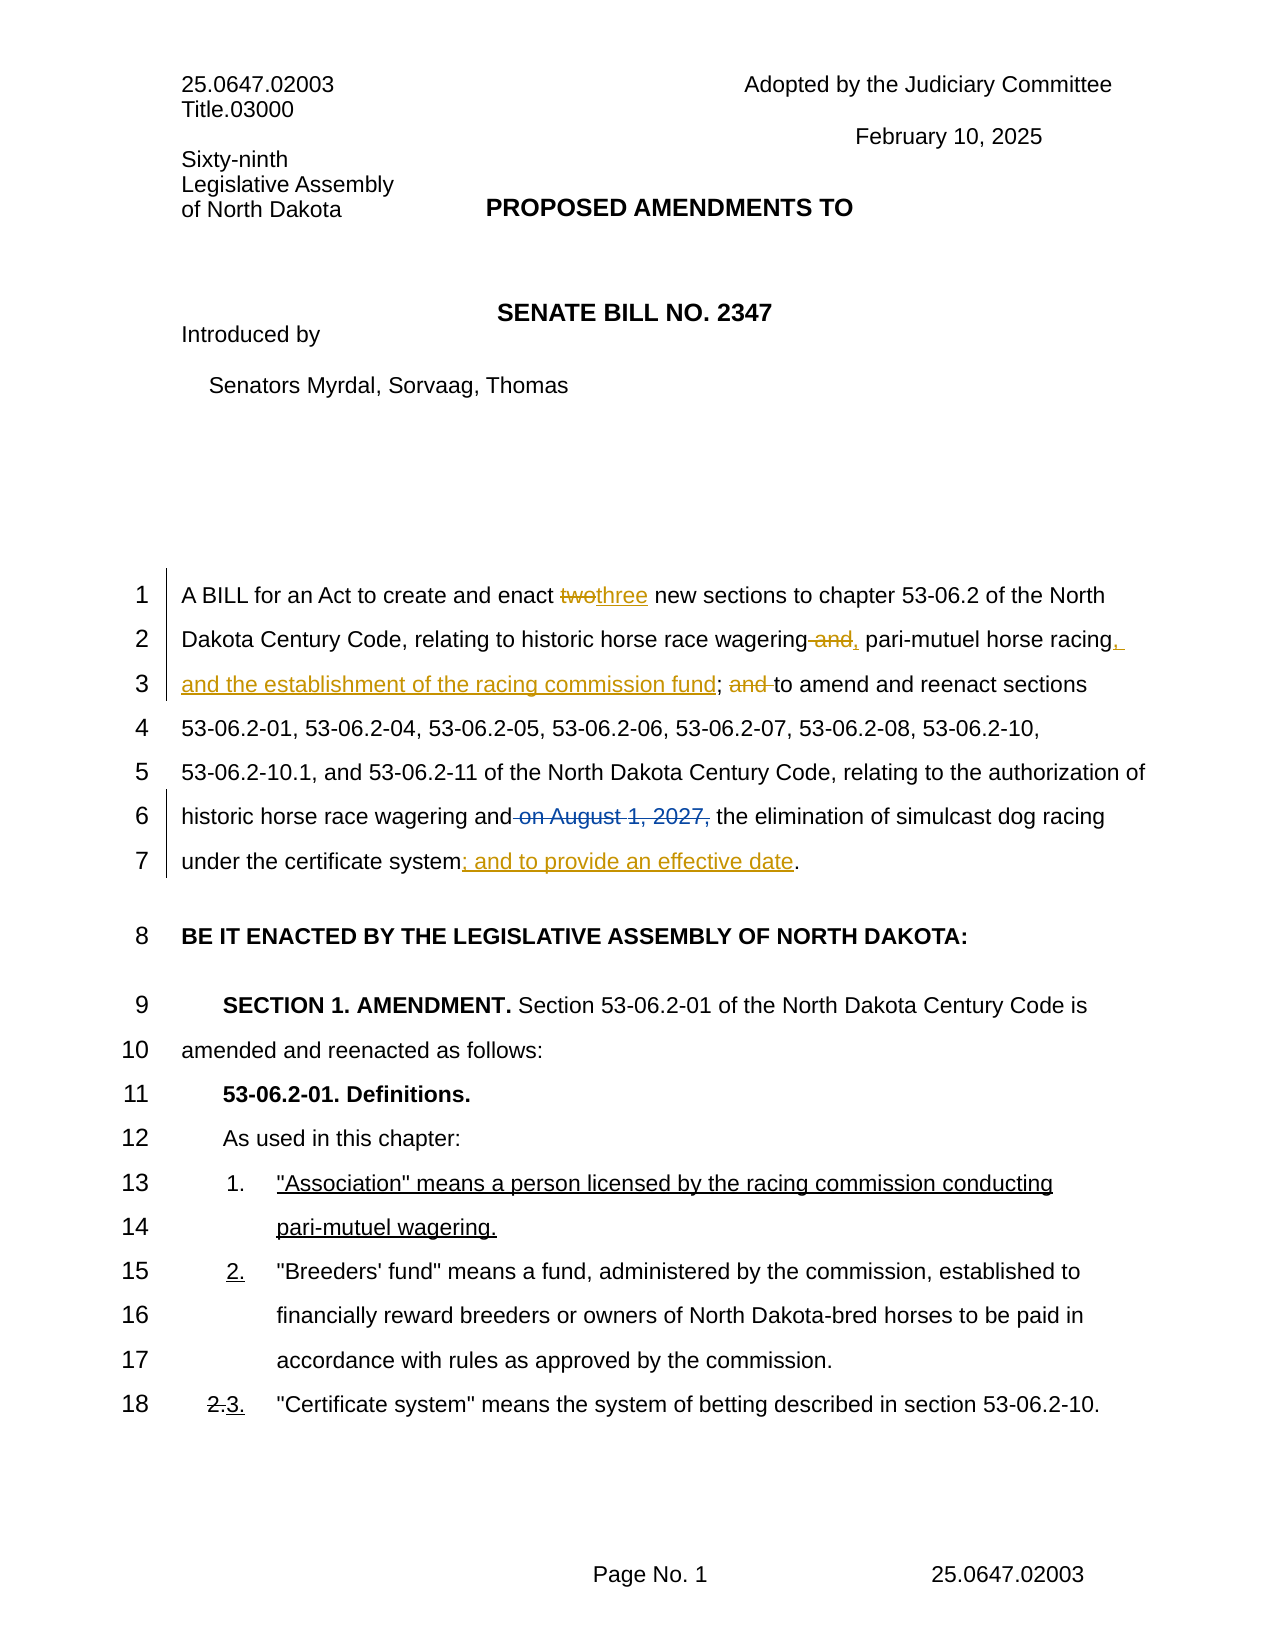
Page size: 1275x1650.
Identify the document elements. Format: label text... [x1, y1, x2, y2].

table_cell Sixty-ninth [181, 123, 744, 173]
table_header 25.0647.02003 Title.03000 [181, 73, 744, 123]
text 2. "Breeders' fund" means a fund, administered by the commission, established to financially reward breeders or owners of North Dakota‑bred horses to be paid in accordance with rules as approved by the commission. [181, 1244, 1154, 1377]
title A BILL for an Act to create and enact three new sections to chapter 53‑06.2 of the North Dakota Century Code, relating to historic horse race wagering, pari-mutuel horse racing, and the establishment of the racing commission fund; to amend and reenact sections 53‑06.2‑01, 53‑06.2‑04, 53‑06.2‑05, 53‑06.2‑06, 53‑06.2‑07, 53‑06.2‑08, 53‑06.2‑10, 53‑06.2‑10.1, and 53‑06.2‑11 of the North Dakota Century Code, relating to the authorization of historic horse race wagering and the elimination of simulcast dog racing under the certificate system; and to provide an effective date. [181, 568, 1154, 878]
text of North Dakota [181, 198, 1154, 223]
text Introduced by [181, 323, 1154, 348]
text 1. "Association" means a person licensed by the racing commission conducting pari‑mutuel wagering. [181, 1156, 1154, 1244]
text BE IT ENACTED BY THE LEGISLATIVE ASSEMBLY OF NORTH DAKOTA: [181, 909, 1154, 953]
table_cell February 10, 2025 [744, 123, 1153, 173]
text SECTION 1. AMENDMENT. Section 53‑06.2‑01 of the North Dakota Century Code is amended and reenacted as follows: [181, 978, 1154, 1067]
subtitle 53‑06.2‑01. Definitions. [181, 1067, 1154, 1111]
title PROPOSED AMENDMENTS TO [486, 192, 872, 221]
text As used in this chapter: [181, 1111, 1154, 1156]
text Senators Myrdal, Sorvaag, Thomas [208, 375, 1154, 398]
title Senate BILL NO. 2347 [490, 297, 772, 326]
text 2.3. "Certificate system" means the system of betting described in section 53‑06.2‑10. [181, 1377, 1154, 1421]
table_header Adopted by the Judiciary Committee [744, 73, 1153, 123]
text Legislative Assembly [181, 173, 1154, 198]
